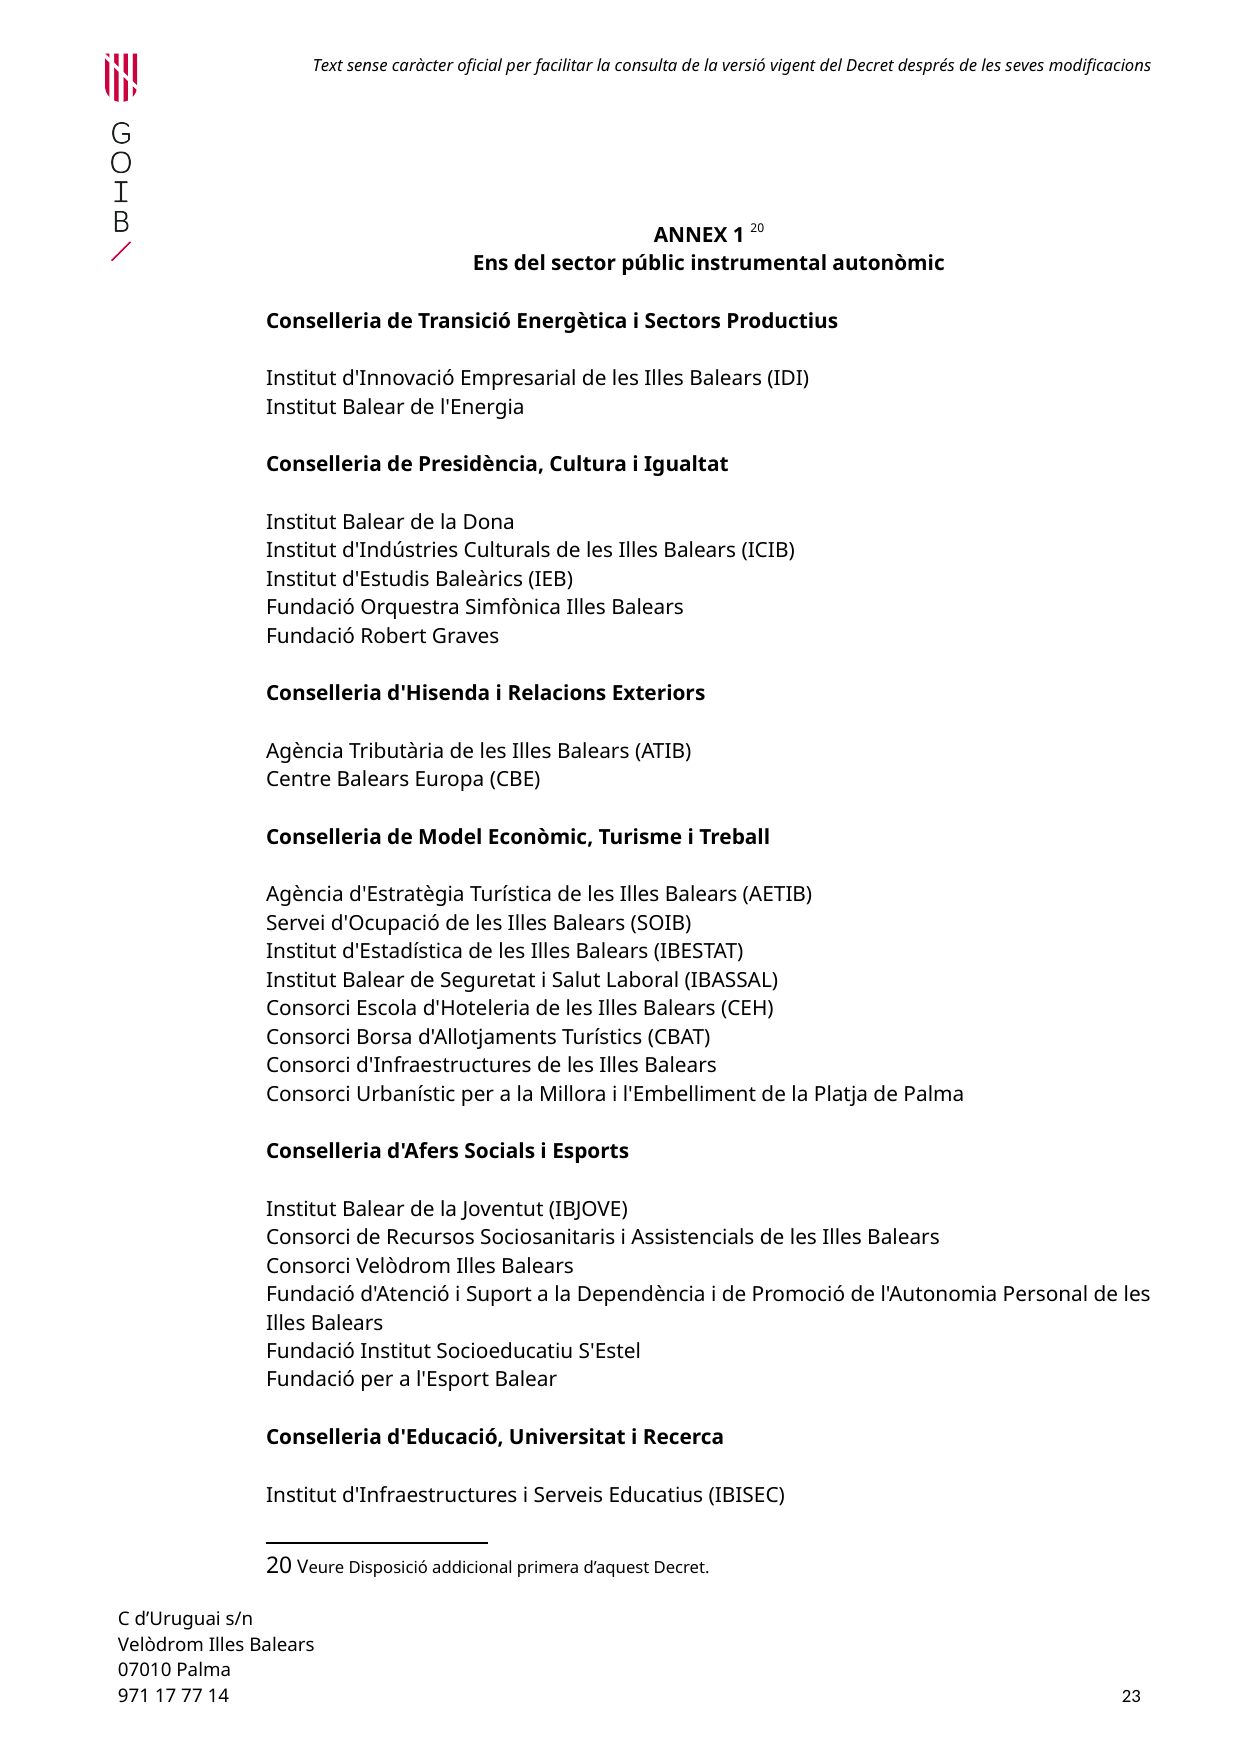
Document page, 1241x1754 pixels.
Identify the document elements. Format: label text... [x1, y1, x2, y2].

text Fundació Institut Socioeducatiu S'Estel [266, 1336, 1152, 1364]
text Conselleria de Model Econòmic, Turisme i Treball [266, 822, 1152, 850]
text Institut Balear de la Joventut (IBJOVE) [266, 1194, 1152, 1222]
text Ens del sector públic instrumental autonòmic [266, 248, 1152, 277]
text Agència Tributària de les Illes Balears (ATIB) [266, 736, 1152, 764]
text Conselleria d'Educació, Universitat i Recerca [266, 1422, 1152, 1451]
text Consorci de Recursos Sociosanitaris i Assistencials de les Illes Balears [266, 1222, 1152, 1251]
text Institut Balear de la Dona [266, 507, 1152, 535]
text Fundació per a l'Esport Balear [266, 1364, 1152, 1393]
text Institut d'Innovació Empresarial de les Illes Balears (IDI) [266, 363, 1152, 392]
picture [76, 30, 166, 292]
text Consorci Borsa d'Allotjaments Turístics (CBAT) [266, 1022, 1152, 1050]
text Fundació Orquestra Simfònica Illes Balears [266, 592, 1152, 621]
text Consorci Velòdrom Illes Balears [266, 1251, 1152, 1279]
text Institut d'Estadística de les Illes Balears (IBESTAT) [266, 936, 1152, 965]
text Institut Balear de l'Energia [266, 392, 1152, 420]
text Conselleria d'Hisenda i Relacions Exteriors [266, 678, 1152, 707]
text Consorci Escola d'Hoteleria de les Illes Balears (CEH) [266, 993, 1152, 1022]
text Conselleria de Presidència, Cultura i Igualtat [266, 449, 1152, 478]
text Agència d'Estratègia Turística de les Illes Balears (AETIB) [266, 879, 1152, 908]
text Veure Disposició addicional primera d’aquest Decret. [266, 1549, 1152, 1580]
text Institut d'Estudis Baleàrics (IEB) [266, 564, 1152, 592]
text ANNEX 1 [266, 220, 1152, 248]
text Institut d'Infraestructures i Serveis Educatius (IBISEC) [266, 1480, 1152, 1508]
text Institut Balear de Seguretat i Salut Laboral (IBASSAL) [266, 965, 1152, 993]
text Institut d'Indústries Culturals de les Illes Balears (ICIB) [266, 535, 1152, 564]
text Conselleria de Transició Energètica i Sectors Productius [266, 306, 1152, 334]
text Fundació d'Atenció i Suport a la Dependència i de Promoció de l'Autonomia Personal de les Illes Balears [266, 1279, 1152, 1336]
text Consorci d'Infraestructures de les Illes Balears [266, 1050, 1152, 1079]
text Consorci Urbanístic per a la Millora i l'Embelliment de la Platja de Palma [266, 1079, 1152, 1107]
text Centre Balears Europa (CBE) [266, 764, 1152, 793]
text Fundació Robert Graves [266, 621, 1152, 649]
text Servei d'Ocupació de les Illes Balears (SOIB) [266, 908, 1152, 936]
text Conselleria d'Afers Socials i Esports [266, 1136, 1152, 1165]
